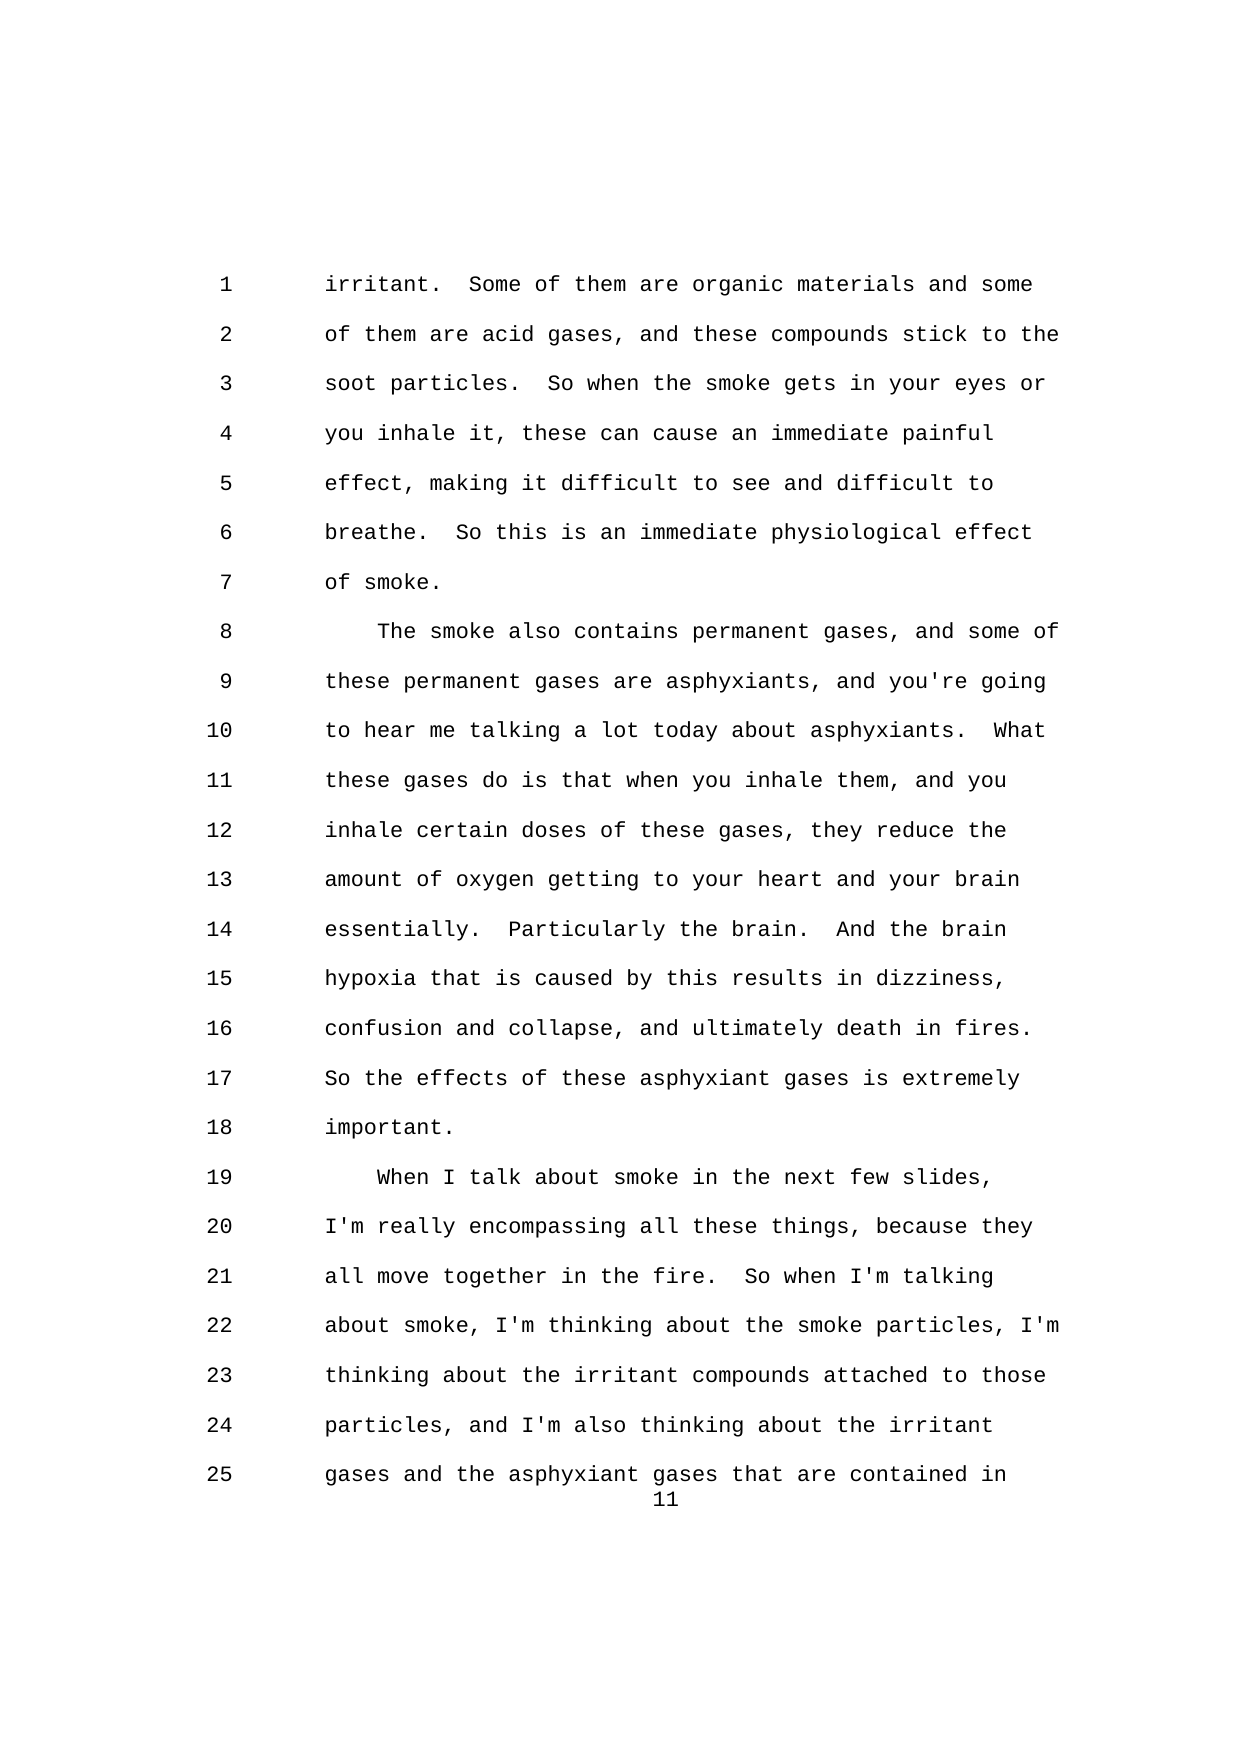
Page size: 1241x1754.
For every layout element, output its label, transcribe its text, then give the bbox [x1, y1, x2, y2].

text 6 breathe. So this is an immediate physiological effect [75, 521, 1165, 546]
text 8 The smoke also contains permanent gases, and some of [75, 620, 1165, 645]
text 19 When I talk about smoke in the next few slides, [75, 1166, 1165, 1191]
text 2 of them are acid gases, and these compounds stick to the [75, 323, 1165, 348]
text 18 important. [75, 1116, 1165, 1141]
text 16 confusion and collapse, and ultimately death in fires. [75, 1017, 1165, 1042]
text 23 thinking about the irritant compounds attached to those [75, 1364, 1165, 1389]
text 7 of smoke. [75, 571, 1165, 596]
text 12 inhale certain doses of these gases, they reduce the [75, 819, 1165, 843]
text 9 these permanent gases are asphyxiants, and you're going [75, 670, 1165, 695]
text 3 soot particles. So when the smoke gets in your eyes or [75, 372, 1165, 397]
text 10 to hear me talking a lot today about asphyxiants. What [75, 719, 1165, 744]
text 15 hypoxia that is caused by this results in dizziness, [75, 967, 1165, 992]
text 11 these gases do is that when you inhale them, and you [75, 769, 1165, 794]
text 25 gases and the asphyxiant gases that are contained in [75, 1463, 1165, 1488]
text 14 essentially. Particularly the brain. And the brain [75, 918, 1165, 943]
text 4 you inhale it, these can cause an immediate painful [75, 422, 1165, 447]
text 21 all move together in the fire. So when I'm talking [75, 1265, 1165, 1290]
text 24 particles, and I'm also thinking about the irritant [75, 1414, 1165, 1438]
text 1 irritant. Some of them are organic materials and some [75, 273, 1165, 298]
text 17 So the effects of these asphyxiant gases is extremely [75, 1067, 1165, 1091]
text 22 about smoke, I'm thinking about the smoke particles, I'm [75, 1314, 1165, 1339]
text 11 [75, 1488, 1165, 1513]
text 20 I'm really encompassing all these things, because they [75, 1215, 1165, 1240]
text 5 effect, making it difficult to see and difficult to [75, 472, 1165, 496]
text 13 amount of oxygen getting to your heart and your brain [75, 868, 1165, 893]
